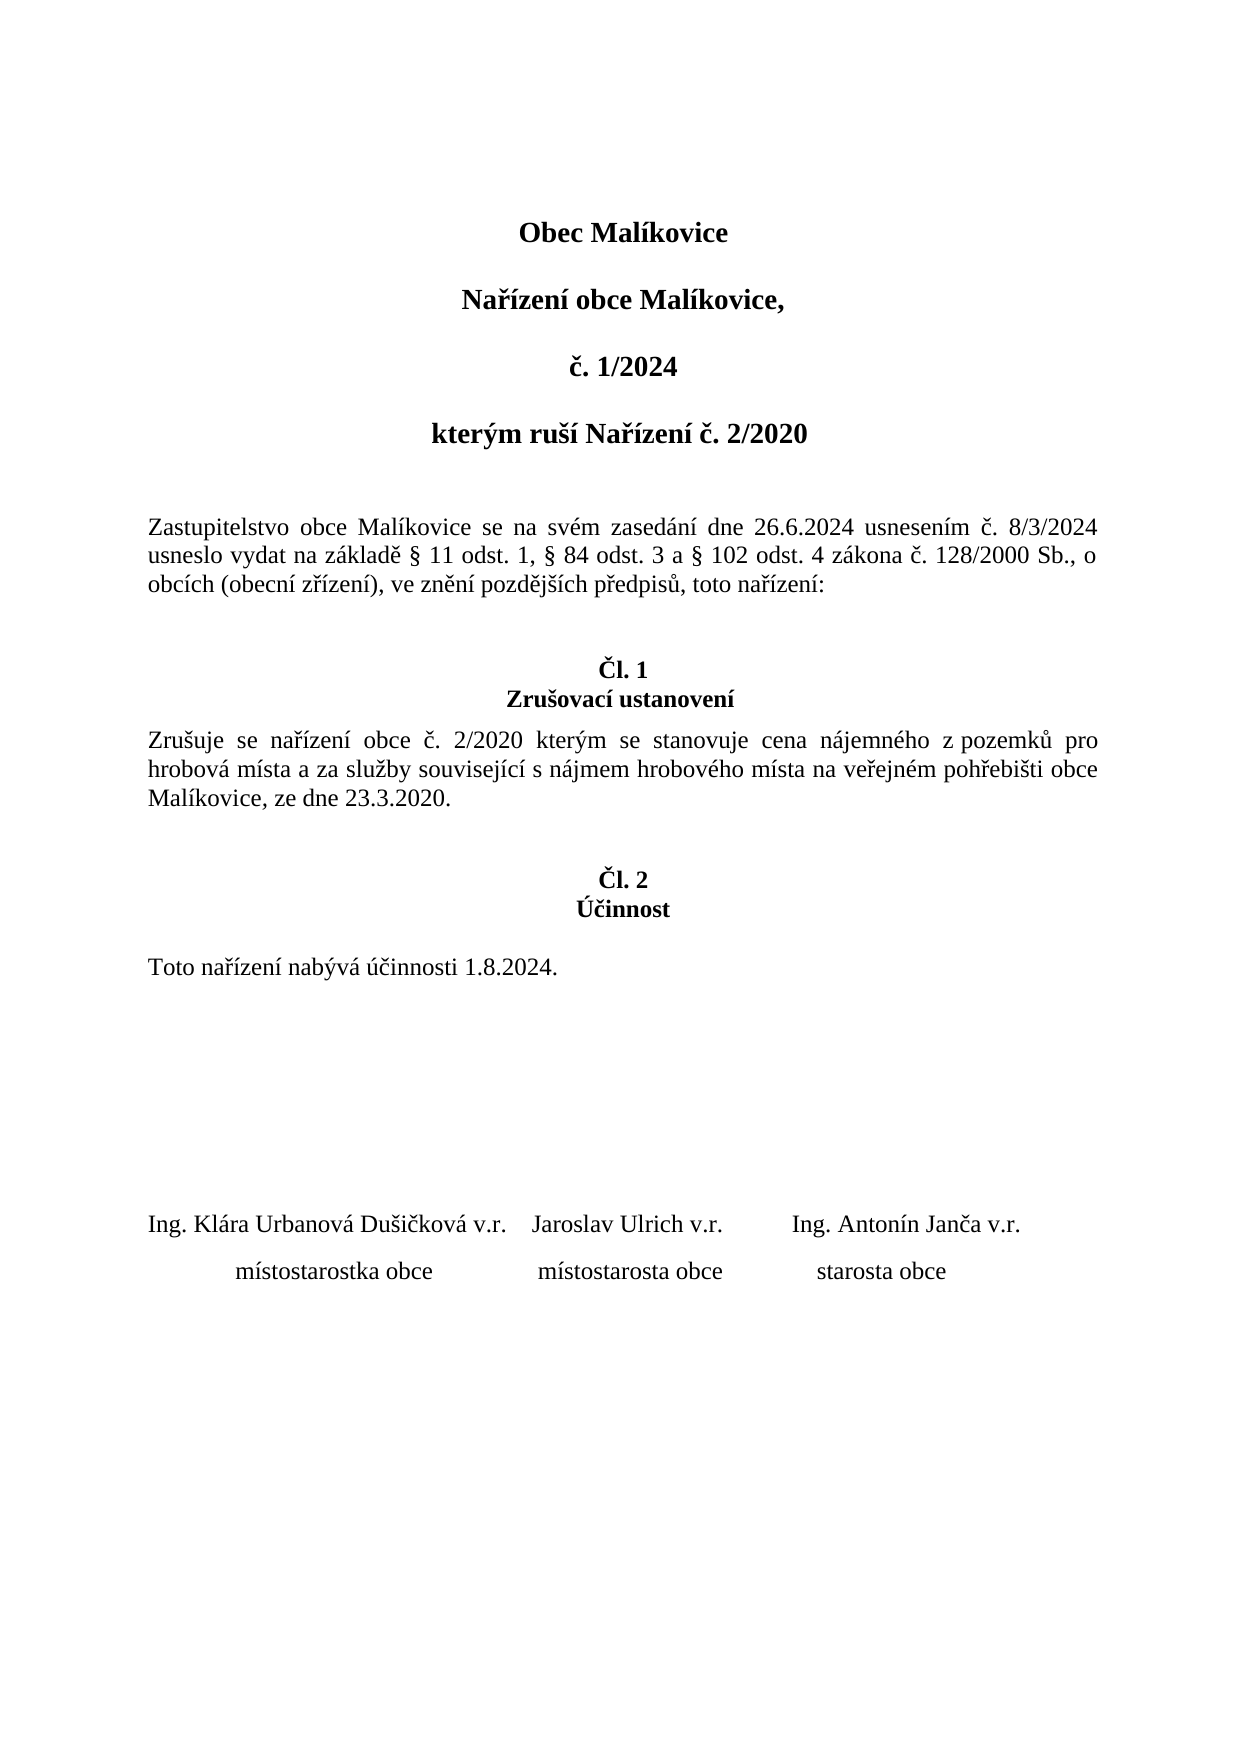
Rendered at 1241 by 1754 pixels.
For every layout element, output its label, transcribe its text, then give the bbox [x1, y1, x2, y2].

text Zrušovací ustanovení [148, 684, 1098, 713]
text Zastupitelstvo obce Malíkovice se na svém zasedání dne 26.6.2024 usnesením č. 8/3/2024 usneslo vydat na základě § 11 odst. 1, § 84 odst. 3 a § 102 odst. 4 zákona č. 128/2000 Sb., o obcích (obecní zřízení), ve znění pozdějších předpisů, toto nařízení: [148, 512, 1098, 598]
text Nařízení obce Malíkovice, [148, 282, 1098, 315]
text Toto nařízení nabývá účinnosti 1.8.2024. [148, 952, 1098, 981]
text Obec Malíkovice [148, 215, 1098, 248]
subtitle Čl. 1 [148, 656, 1098, 684]
text místostarostka obce místostarosta obce starosta obce [223, 1256, 1098, 1285]
text Zrušuje se nařízení obce č. 2/2020 kterým se stanovuje cena nájemného z pozemků pro hrobová místa a za služby související s nájmem hrobového místa na veřejném pohřebišti obce Malíkovice, ze dne 23.3.2020. [148, 726, 1098, 812]
text Čl. 2 [148, 866, 1098, 894]
text kterým ruší Nařízení č. 2/2020 [148, 416, 1098, 449]
text Účinnost [148, 894, 1098, 923]
text Ing. Klára Urbanová Dušičková v.r. Jaroslav Ulrich v.r. Ing. Antonín Janča v.r. [148, 1209, 1098, 1238]
text č. 1/2024 [148, 349, 1098, 382]
